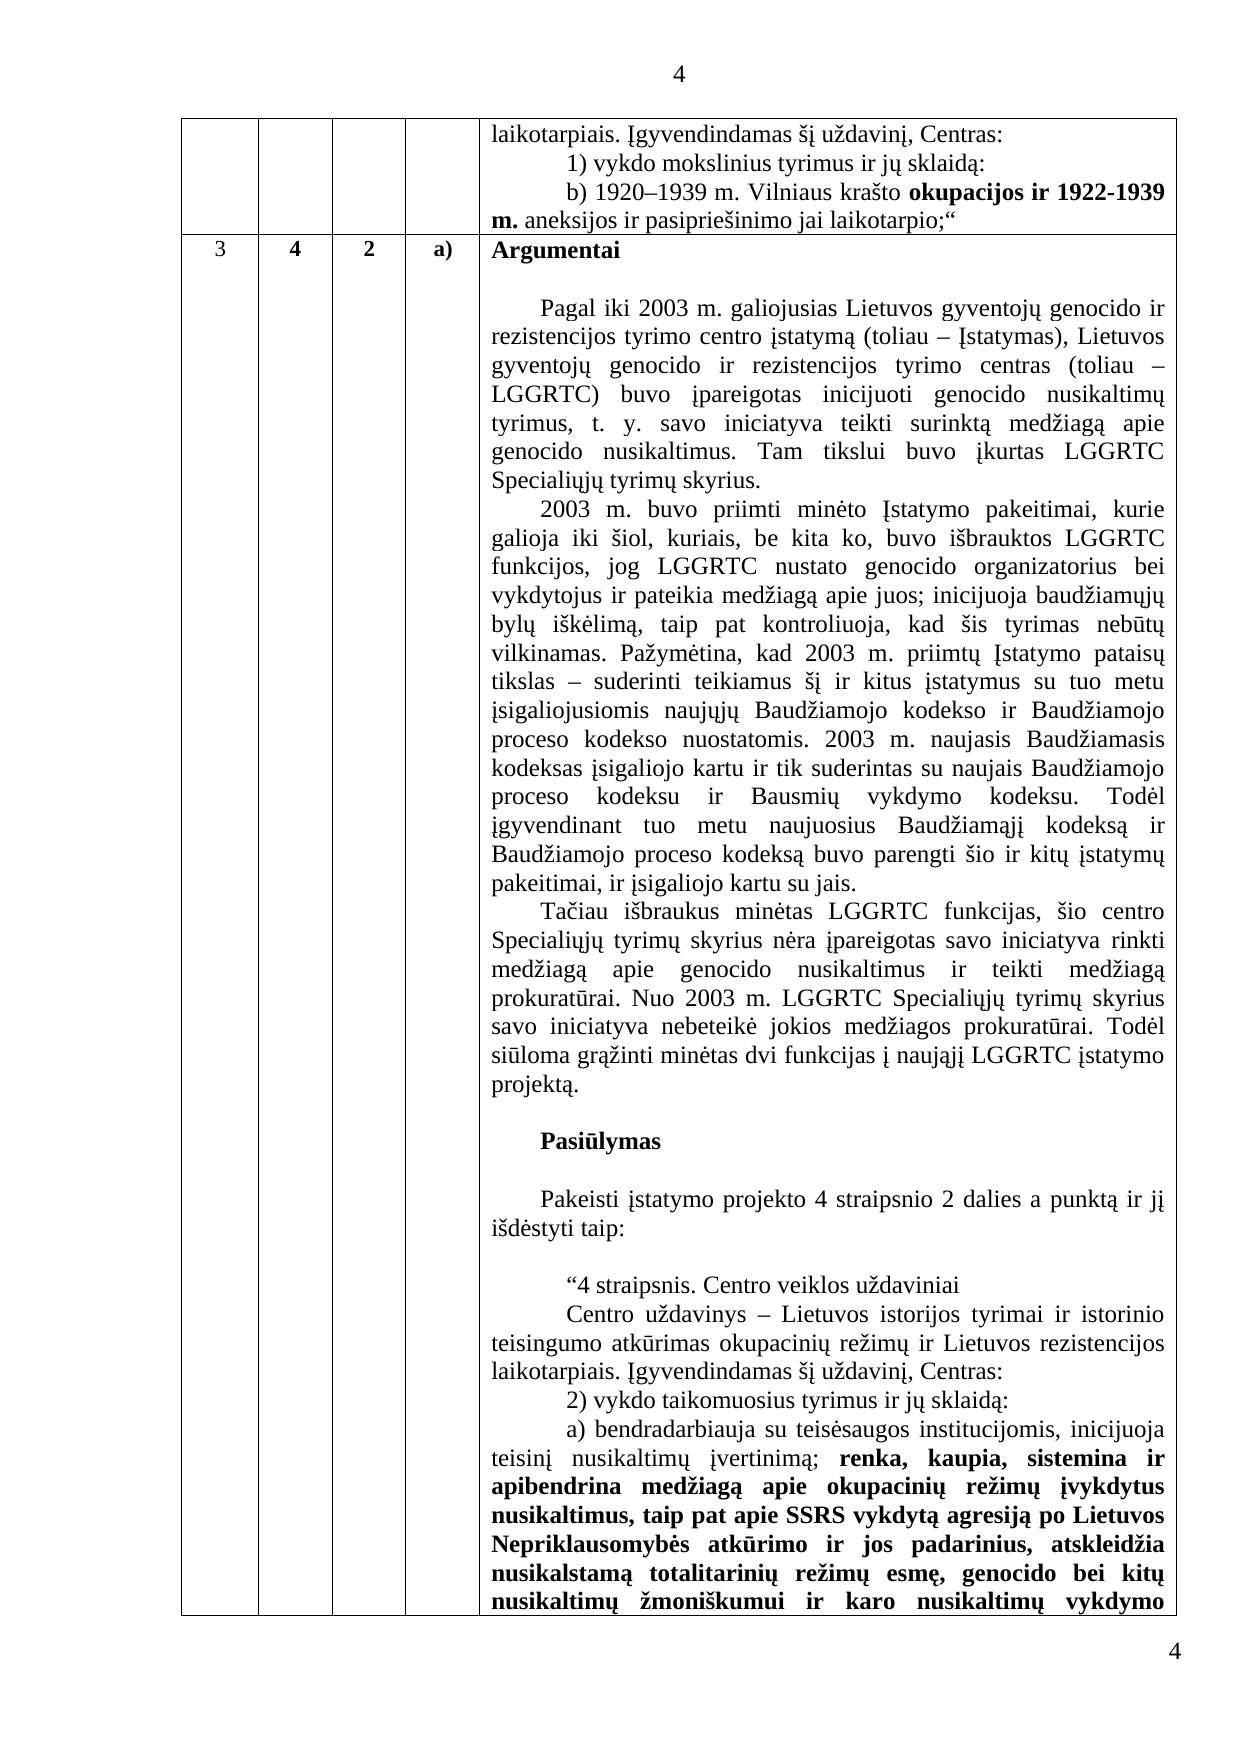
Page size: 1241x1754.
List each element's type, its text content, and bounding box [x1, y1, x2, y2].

table_cell a) [406, 235, 479, 1615]
table_cell Argumentai Pagal iki 2003 m. galiojusias Lietuvos gyventojų genocido ir rezistencijos tyrimo centro įstatymą (toliau – Įstatymas), Lietuvos gyventojų genocido ir rezistencijos tyrimo centras (toliau – LGGRTC) buvo įpareigotas inicijuoti genocido nusikaltimų tyrimus, t. y. savo iniciatyva teikti surinktą medžiagą apie genocido nusikaltimus. Tam tikslui buvo įkurtas LGGRTC Specialiųjų tyrimų skyrius. 2003 m. buvo priimti minėto Įstatymo pakeitimai, kurie galioja iki šiol, kuriais, be kita ko, buvo išbrauktos LGGRTC funkcijos, jog LGGRTC nustato genocido organizatorius bei vykdytojus ir pateikia medžiagą apie juos; inicijuoja baudžiamųjų bylų iškėlimą, taip pat kontroliuoja, kad šis tyrimas nebūtų vilkinamas. Pažymėtina, kad 2003 m. priimtų Įstatymo pataisų tikslas – suderinti teikiamus šį ir kitus įstatymus su tuo metu įsigaliojusiomis naujųjų Baudžiamojo kodekso ir Baudžiamojo proceso kodekso nuostatomis. 2003 m. naujasis Baudžiamasis kodeksas įsigaliojo kartu ir tik suderintas su naujais Baudžiamojo proceso kodeksu ir Bausmių vykdymo kodeksu. Todėl įgyvendinant tuo metu naujuosius Baudžiamąjį kodeksą ir Baudžiamojo proceso kodeksą buvo parengti šio ir kitų įstatymų pakeitimai, ir įsigaliojo kartu su jais. Tačiau išbraukus minėtas LGGRTC funkcijas, šio centro Specialiųjų tyrimų skyrius nėra įpareigotas savo iniciatyva rinkti medžiagą apie genocido nusikaltimus ir teikti medžiagą prokuratūrai. Nuo 2003 m. LGGRTC Specialiųjų tyrimų skyrius savo iniciatyva nebeteikė jokios medžiagos prokuratūrai. Todėl siūloma grąžinti minėtas dvi funkcijas į naująjį LGGRTC įstatymo projektą. Pasiūlymas Pakeisti įstatymo projekto 4 straipsnio 2 dalies a punktą ir jį išdėstyti taip: “4 straipsnis. Centro veiklos uždaviniai Centro uždavinys – Lietuvos istorijos tyrimai ir istorinio teisingumo atkūrimas okupacinių režimų ir Lietuvos rezistencijos laikotarpiais. Įgyvendindamas šį uždavinį, Centras: 2) vykdo taikomuosius tyrimus ir jų sklaidą: a) bendradarbiauja su teisėsaugos institucijomis, inicijuoja teisinį nusikaltimų įvertinimą; renka, kaupia, sistemina ir apibendrina medžiagą apie okupacinių režimų įvykdytus nusikaltimus, taip pat apie SSRS vykdytą agresiją po Lietuvos Nepriklausomybės atkūrimo ir jos padarinius, atskleidžia nusikalstamą totalitarinių režimų esmę, genocido bei kitų nusikaltimų žmoniškumui ir karo nusikaltimų vykdymo [480, 235, 1176, 1615]
table_cell 3 [182, 235, 258, 1615]
table_cell [406, 119, 479, 234]
table_cell 4 [259, 235, 332, 1615]
table_cell [333, 119, 405, 234]
table_cell 2 [333, 235, 405, 1615]
table_cell [259, 119, 332, 234]
table_cell laikotarpiais. Įgyvendindamas šį uždavinį, Centras: 1) vykdo mokslinius tyrimus ir jų sklaidą: b) 1920–1939 m. Vilniaus krašto okupacijos ir 1922-1939 m. aneksijos ir pasipriešinimo jai laikotarpio;“ [480, 119, 1176, 234]
table_cell [182, 119, 258, 234]
